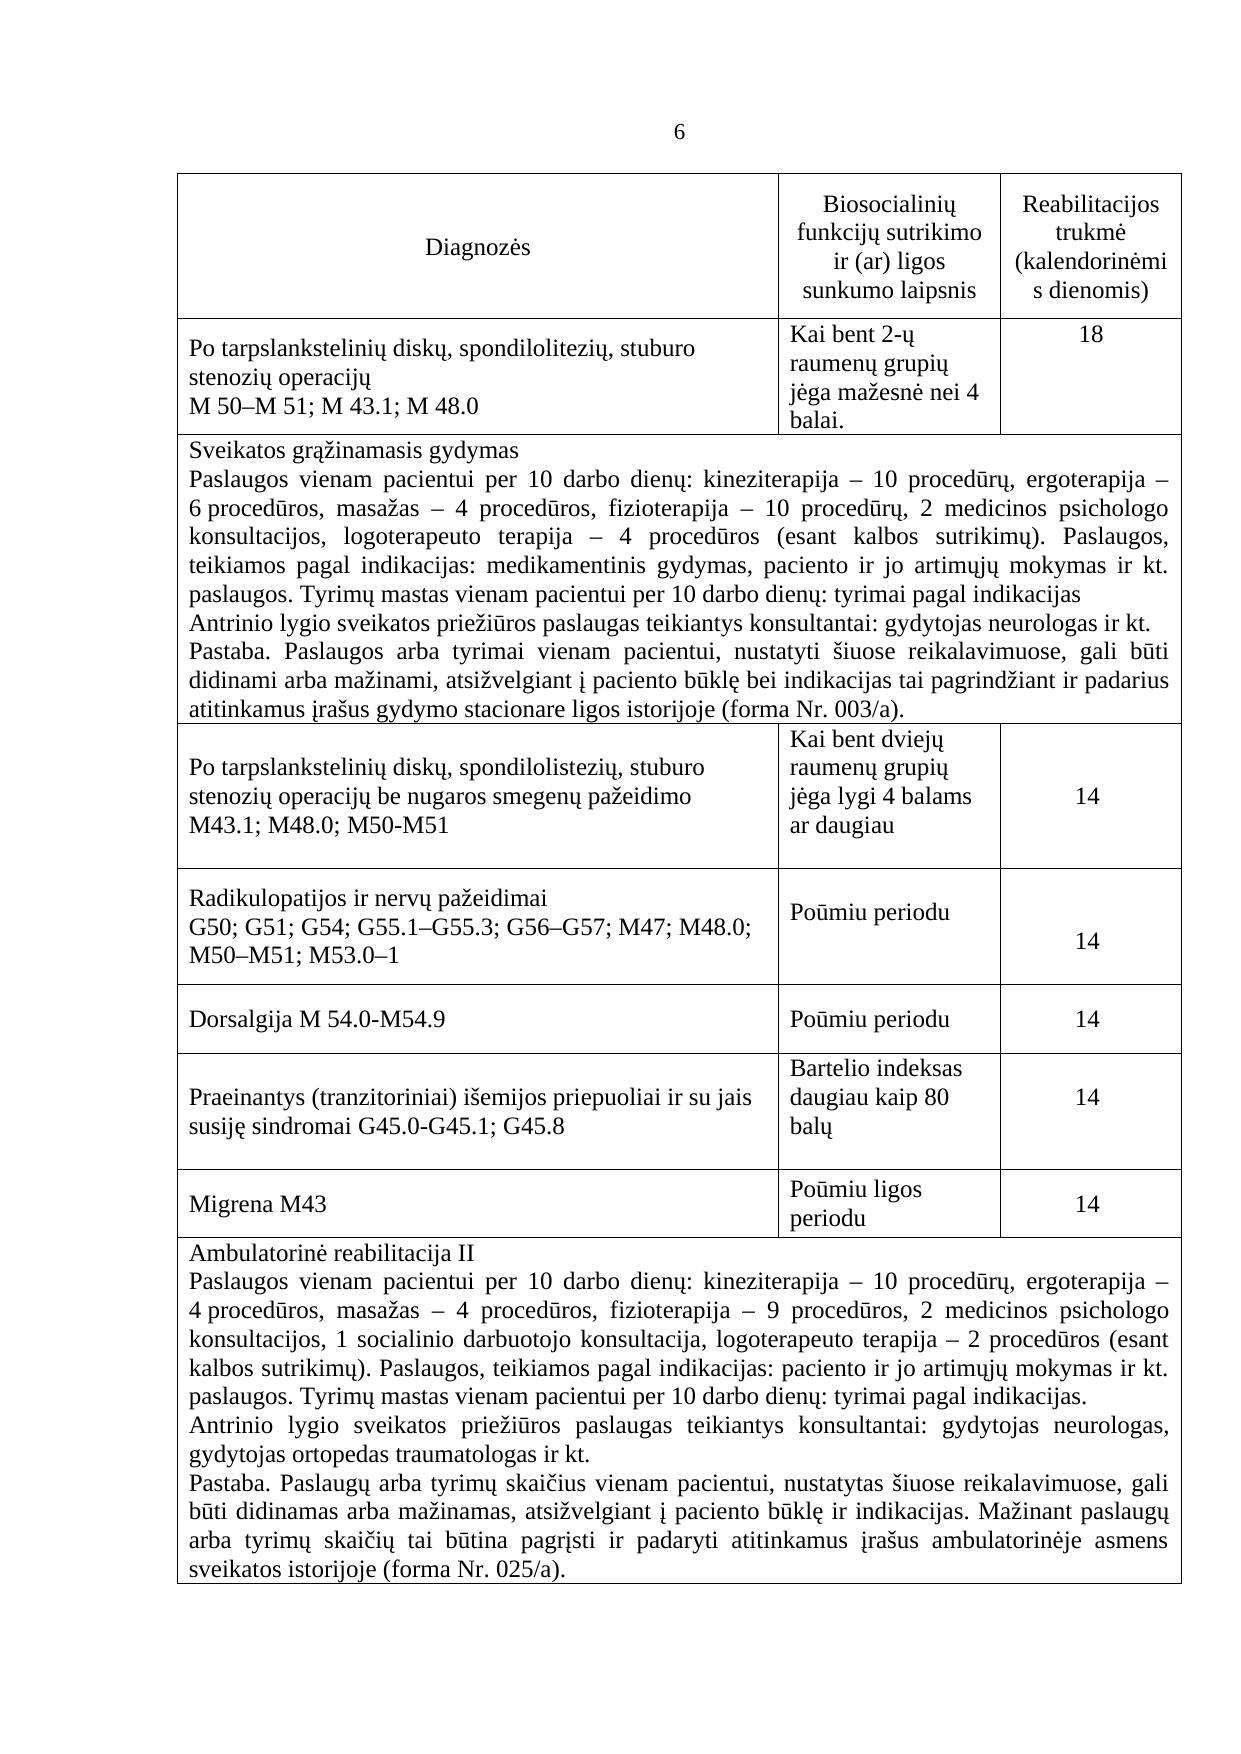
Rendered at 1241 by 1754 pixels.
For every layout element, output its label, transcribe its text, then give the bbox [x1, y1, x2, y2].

table_cell Dorsalgija M 54.0-M54.9 [178, 985, 778, 1052]
table_cell Poūmiu periodu [779, 985, 1000, 1052]
table_cell 14 [1001, 985, 1181, 1052]
table_cell Ambulatorinė reabilitacija II Paslaugos vienam pacientui per 10 darbo dienų: kineziterapija – 10 procedūrų, ergoterapija – 4 procedūros, masažas – 4 procedūros, fizioterapija – 9 procedūros, 2 medicinos psichologo konsultacijos, 1 socialinio darbuotojo konsultacija, logoterapeuto terapija – 2 procedūros (esant kalbos sutrikimų). Paslaugos, teikiamos pagal indikacijas: paciento ir jo artimųjų mokymas ir kt. paslaugos. Tyrimų mastas vienam pacientui per 10 darbo dienų: tyrimai pagal indikacijas. Antrinio lygio sveikatos priežiūros paslaugas teikiantys konsultantai: gydytojas neurologas, gydytojas ortopedas traumatologas ir kt. Pastaba. Paslaugų arba tyrimų skaičius vienam pacientui, nustatytas šiuose reikalavimuose, gali būti didinamas arba mažinamas, atsižvelgiant į paciento būklę ir indikacijas. Mažinant paslaugų arba tyrimų skaičių tai būtina pagrįsti ir padaryti atitinkamus įrašus ambulatorinėje asmens sveikatos istorijoje (forma Nr. 025/a). [178, 1238, 1181, 1583]
table_cell Po tarpslankstelinių diskų, spondilolistezių, stuburo stenozių operacijų be nugaros smegenų pažeidimo M43.1; M48.0; M50-M51 [178, 724, 778, 867]
table_cell Poūmiu periodu [779, 869, 1000, 983]
table_cell Radikulopatijos ir nervų pažeidimai G50; G51; G54; G55.1–G55.3; G56–G57; M47; M48.0; M50–M51; M53.0–1 [178, 869, 778, 983]
table_cell Bartelio indeksas daugiau kaip 80 balų [779, 1054, 1000, 1168]
table_cell Kai bent 2-ų raumenų grupių jėga mažesnė nei 4 balai. [779, 319, 1000, 434]
table_cell 14 [1001, 1170, 1181, 1237]
table_header Biosocialinių funkcijų sutrikimo ir (ar) ligos sunkumo laipsnis [779, 174, 1000, 318]
table_cell Sveikatos grąžinamasis gydymas Paslaugos vienam pacientui per 10 darbo dienų: kineziterapija – 10 procedūrų, ergoterapija – 6 procedūros, masažas – 4 procedūros, fizioterapija – 10 procedūrų, 2 medicinos psichologo konsultacijos, logoterapeuto terapija – 4 procedūros (esant kalbos sutrikimų). Paslaugos, teikiamos pagal indikacijas: medikamentinis gydymas, paciento ir jo artimųjų mokymas ir kt. paslaugos. Tyrimų mastas vienam pacientui per 10 darbo dienų: tyrimai pagal indikacijas Antrinio lygio sveikatos priežiūros paslaugas teikiantys konsultantai: gydytojas neurologas ir kt. Pastaba. Paslaugos arba tyrimai vienam pacientui, nustatyti šiuose reikalavimuose, gali būti didinami arba mažinami, atsižvelgiant į paciento būklę bei indikacijas tai pagrindžiant ir padarius atitinkamus įrašus gydymo stacionare ligos istorijoje (forma Nr. 003/a). [178, 435, 1181, 723]
table_cell Kai bent dviejų raumenų grupių jėga lygi 4 balams ar daugiau [779, 724, 1000, 867]
table_cell Praeinantys (tranzitoriniai) išemijos priepuoliai ir su jais susiję sindromai G45.0-G45.1; G45.8 [178, 1054, 778, 1168]
table_cell 14 [1001, 1054, 1181, 1168]
table_header Diagnozės [178, 174, 778, 318]
table_cell Migrena M43 [178, 1170, 778, 1237]
table_cell Poūmiu ligos periodu [779, 1170, 1000, 1237]
table_cell 14 [1001, 869, 1181, 983]
table_cell 14 [1001, 724, 1181, 867]
table_header Reabilitacijos trukmė (kalendorinėmis dienomis) [1001, 174, 1181, 318]
table_cell Po tarpslankstelinių diskų, spondilolitezių, stuburo stenozių operacijų M 50–M 51; M 43.1; M 48.0 [178, 319, 778, 434]
table_cell 18 [1001, 319, 1181, 434]
